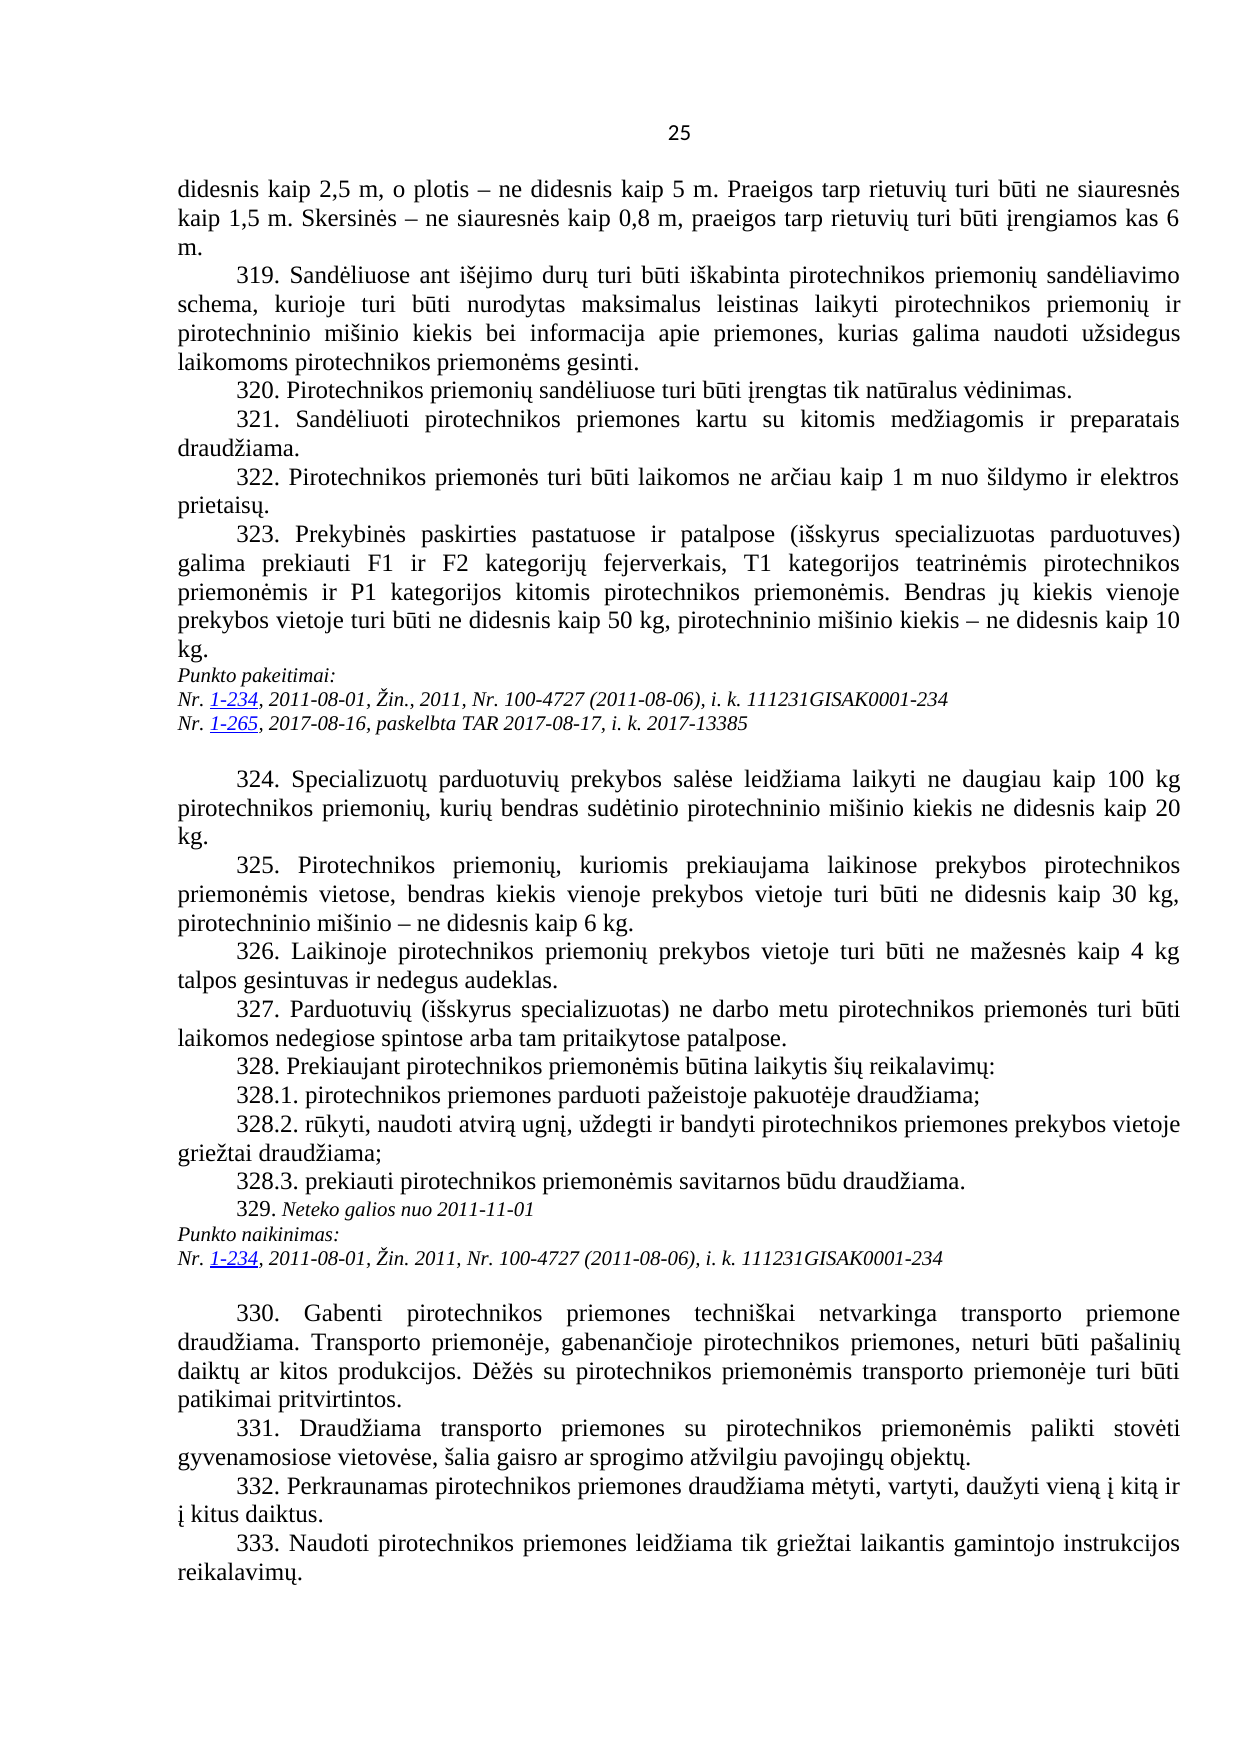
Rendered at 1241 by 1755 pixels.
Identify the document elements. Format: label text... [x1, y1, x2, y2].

text 325. Pirotechnikos priemonių, kuriomis prekiaujama laikinose prekybos pirotechnikos priemonėmis vietose, bendras kiekis vienoje prekybos vietoje turi būti ne didesnis kaip 30 kg, pirotechninio mišinio – ne didesnis kaip 6 kg. [177, 850, 1181, 936]
text 330. Gabenti pirotechnikos priemones techniškai netvarkinga transporto priemone draudžiama. Transporto priemonėje, gabenančioje pirotechnikos priemones, neturi būti pašalinių daiktų ar kitos produkcijos. Dėžės su pirotechnikos priemonėmis transporto priemonėje turi būti patikimai pritvirtintos. [177, 1298, 1181, 1413]
text 328.3. prekiauti pirotechnikos priemonėmis savitarnos būdu draudžiama. [177, 1166, 1181, 1195]
text didesnis kaip 2,5 m, o plotis – ne didesnis kaip 5 m. Praeigos tarp rietuvių turi būti ne siauresnės kaip 1,5 m. Skersinės – ne siauresnės kaip 0,8 m, praeigos tarp rietuvių turi būti įrengiamos kas 6 m. [177, 174, 1181, 260]
text 328.1. pirotechnikos priemones parduoti pažeistoje pakuotėje draudžiama; [177, 1080, 1181, 1109]
text Nr. 1-265, 2017-08-16, paskelbta TAR 2017-08-17, i. k. 2017-13385 [177, 711, 1181, 735]
text 328. Prekiaujant pirotechnikos priemonėmis būtina laikytis šių reikalavimų: [177, 1051, 1181, 1080]
text 327. Parduotuvių (išskyrus specializuotas) ne darbo metu pirotechnikos priemonės turi būti laikomos nedegiose spintose arba tam pritaikytose patalpose. [177, 994, 1181, 1051]
text 331. Draudžiama transporto priemones su pirotechnikos priemonėmis palikti stovėti gyvenamosiose vietovėse, šalia gaisro ar sprogimo atžvilgiu pavojingų objektų. [177, 1413, 1181, 1471]
text 332. Perkraunamas pirotechnikos priemones draudžiama mėtyti, vartyti, daužyti vieną į kitą ir į kitus daiktus. [177, 1471, 1181, 1528]
text 328.2. rūkyti, naudoti atvirą ugnį, uždegti ir bandyti pirotechnikos priemones prekybos vietoje griežtai draudžiama; [177, 1109, 1181, 1166]
text 320. Pirotechnikos priemonių sandėliuose turi būti įrengtas tik natūralus vėdinimas. [177, 375, 1181, 404]
text 329. Neteko galios nuo 2011-11-01 [177, 1195, 1181, 1221]
text Punkto pakeitimai: [177, 663, 1181, 687]
text 321. Sandėliuoti pirotechnikos priemones kartu su kitomis medžiagomis ir preparatais draudžiama. [177, 404, 1181, 462]
text 323. Prekybinės paskirties pastatuose ir patalpose (išskyrus specializuotas parduotuves) galima prekiauti F1 ir F2 kategorijų fejerverkais, T1 kategorijos teatrinėmis pirotechnikos priemonėmis ir P1 kategorijos kitomis pirotechnikos priemonėmis. Bendras jų kiekis vienoje prekybos vietoje turi būti ne didesnis kaip 50 kg, pirotechninio mišinio kiekis – ne didesnis kaip 10 kg. [177, 519, 1181, 663]
text 324. Specializuotų parduotuvių prekybos salėse leidžiama laikyti ne daugiau kaip 100 kg pirotechnikos priemonių, kurių bendras sudėtinio pirotechninio mišinio kiekis ne didesnis kaip 20 kg. [177, 764, 1181, 850]
text 333. Naudoti pirotechnikos priemones leidžiama tik griežtai laikantis gamintojo instrukcijos reikalavimų. [177, 1528, 1181, 1586]
text 326. Laikinoje pirotechnikos priemonių prekybos vietoje turi būti ne mažesnės kaip 4 kg talpos gesintuvas ir nedegus audeklas. [177, 936, 1181, 994]
text 322. Pirotechnikos priemonės turi būti laikomos ne arčiau kaip 1 m nuo šildymo ir elektros prietaisų. [177, 462, 1181, 519]
text Punkto naikinimas: [177, 1221, 1181, 1246]
text 319. Sandėliuose ant išėjimo durų turi būti iškabinta pirotechnikos priemonių sandėliavimo schema, kurioje turi būti nurodytas maksimalus leistinas laikyti pirotechnikos priemonių ir pirotechninio mišinio kiekis bei informacija apie priemones, kurias galima naudoti užsidegus laikomoms pirotechnikos priemonėms gesinti. [177, 260, 1181, 375]
text Nr. 1-234, 2011-08-01, Žin. 2011, Nr. 100-4727 (2011-08-06), i. k. 111231GISAK0001-234 [177, 1246, 1181, 1269]
text Nr. 1-234, 2011-08-01, Žin., 2011, Nr. 100-4727 (2011-08-06), i. k. 111231GISAK0001-234 [177, 687, 1181, 711]
